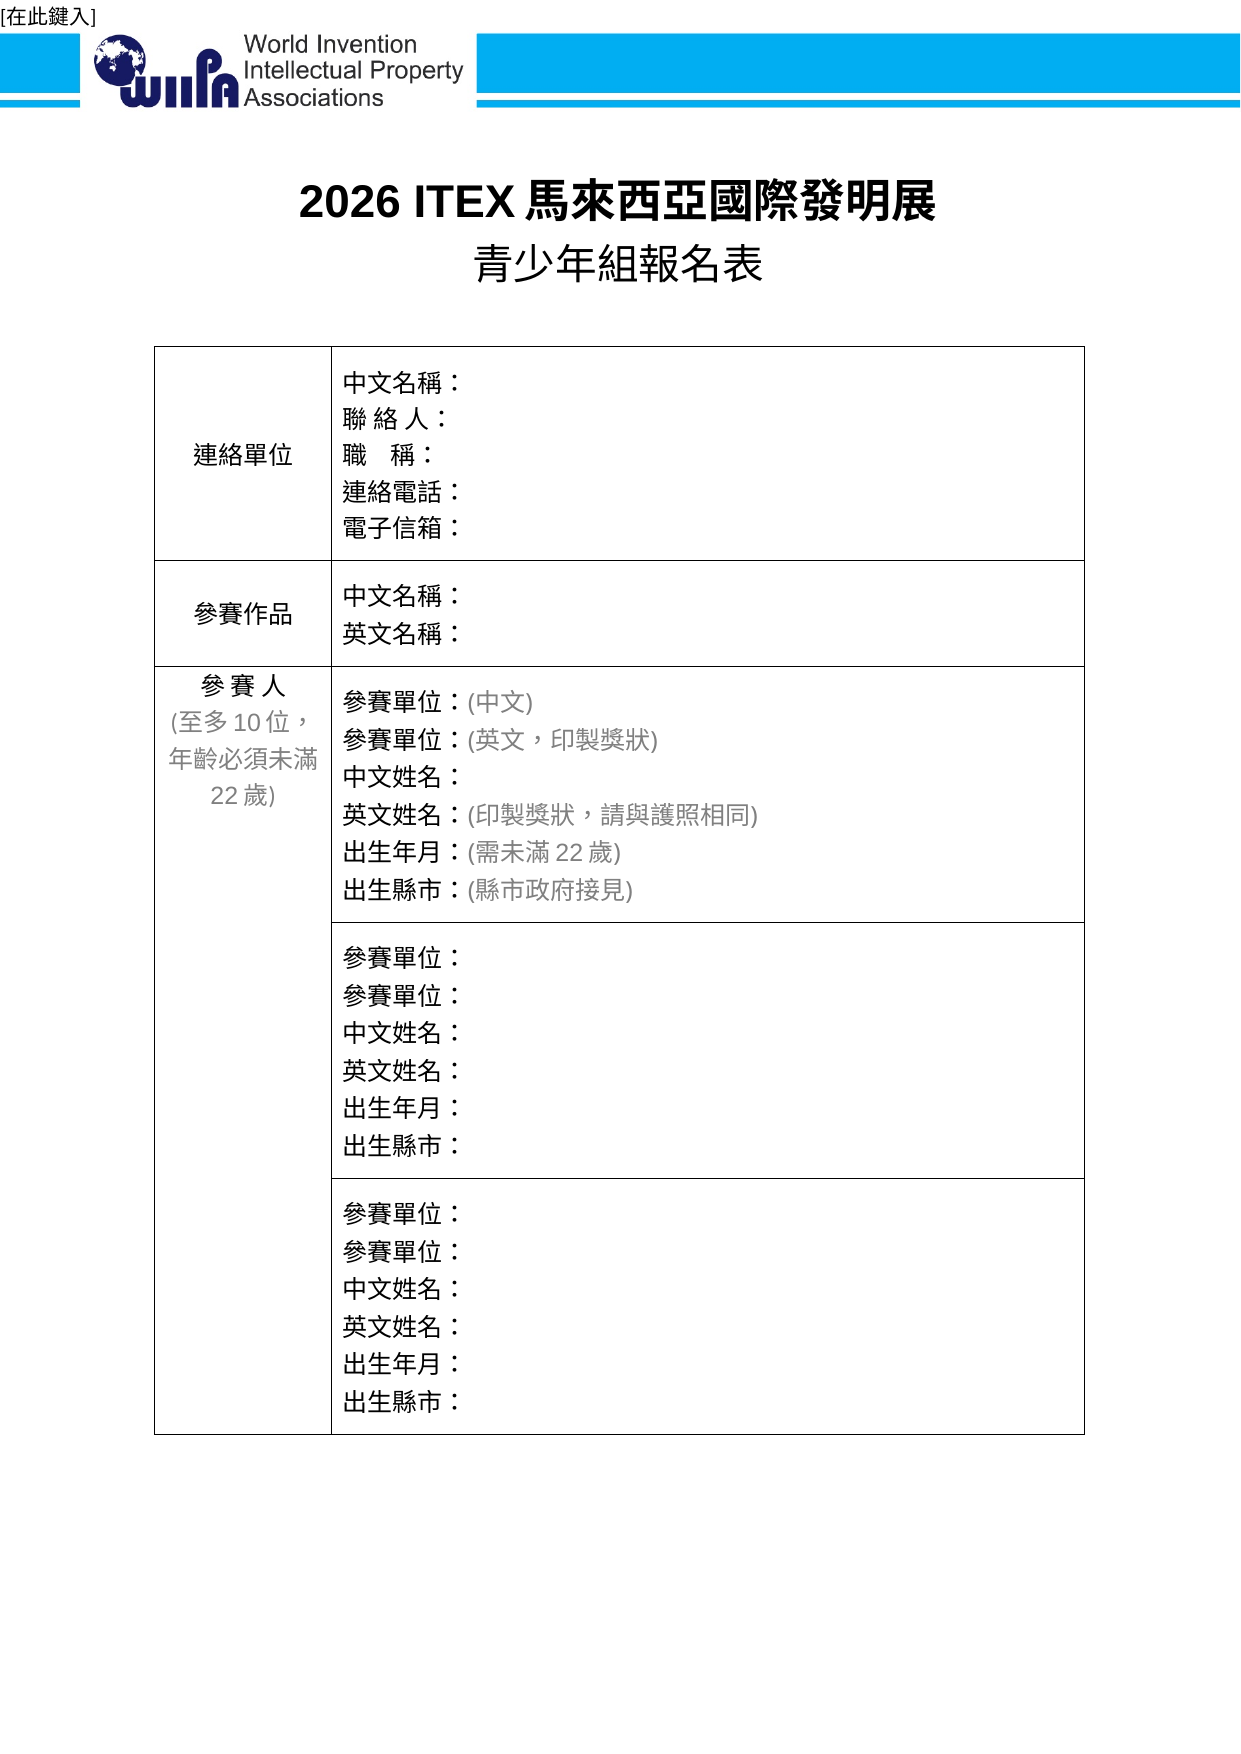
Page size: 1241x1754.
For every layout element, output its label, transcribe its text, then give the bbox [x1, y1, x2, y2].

table_cell 參賽單位： 參賽單位： 中文姓名： 英文姓名： 出生年月： 出生縣市： [332, 923, 1084, 1178]
table_cell 參賽單位： 參賽單位： 中文姓名： 英文姓名： 出生年月： 出生縣市： [332, 1179, 1084, 1434]
table_cell 參 賽 人 (至多10位，年齡必須未滿22歲) [155, 667, 331, 1434]
table_cell 參賽作品 [155, 561, 331, 666]
table_cell 參賽單位：(中文) 參賽單位：(英文，印製獎狀) 中文姓名： 英文姓名：(印製獎狀，請與護照相同) 出生年月：(需未滿22歲) 出生縣市：(縣市政府接見) [332, 667, 1084, 922]
table_cell 中文名稱： 英文名稱： [332, 561, 1084, 666]
table_header 中文名稱： 聯 絡 人： 職 稱： 連絡電話： 電子信箱： [332, 347, 1084, 559]
table_header 連絡單位 [155, 347, 331, 559]
